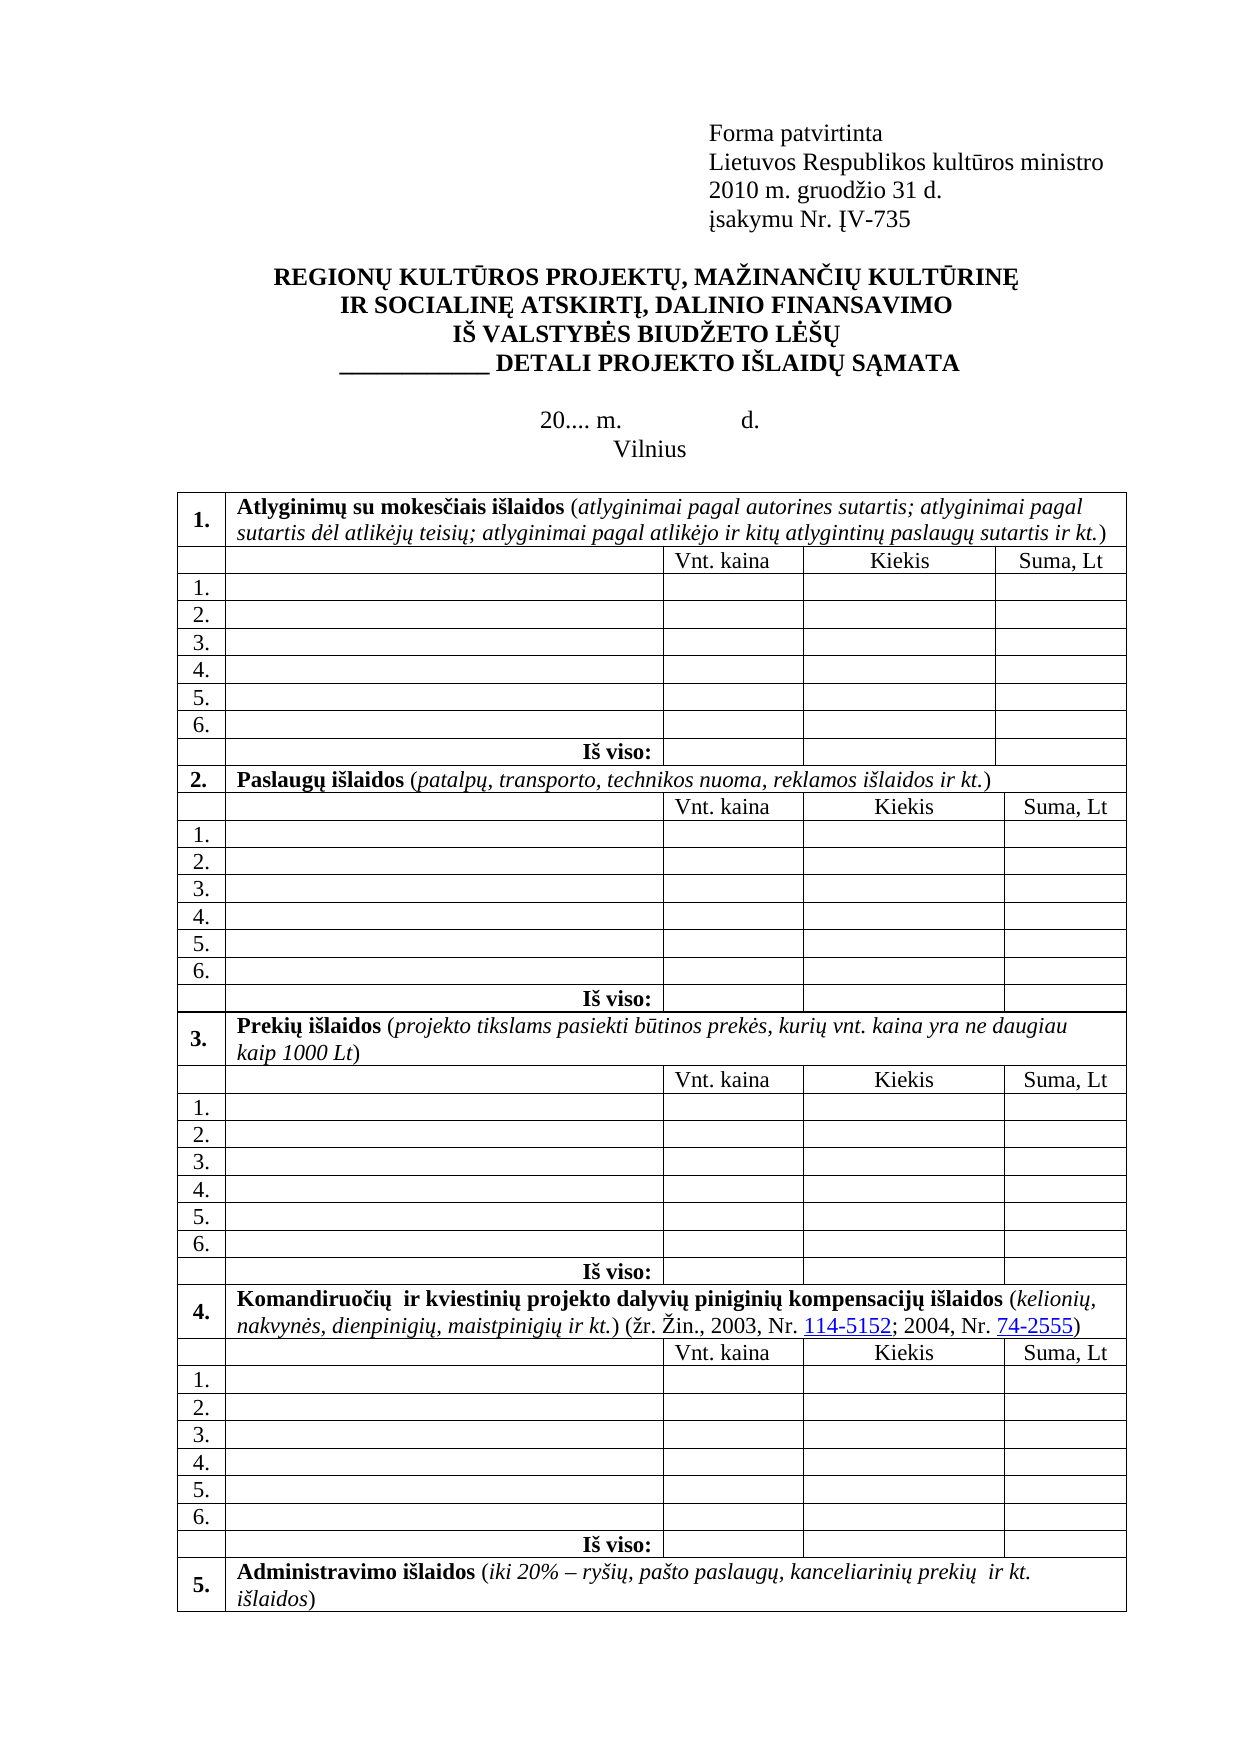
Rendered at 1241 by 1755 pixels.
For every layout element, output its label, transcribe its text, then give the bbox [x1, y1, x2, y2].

table_cell Suma, Lt [1005, 1066, 1126, 1092]
table_cell [804, 821, 1004, 847]
table_cell [226, 684, 663, 710]
table_cell 6. [178, 1504, 225, 1530]
table_cell Kiekis [804, 1066, 1004, 1092]
table_cell [804, 1258, 1004, 1284]
table_cell [804, 875, 1004, 902]
table_cell 5. [178, 684, 225, 710]
table_cell [804, 656, 995, 683]
table_cell 1. [178, 1366, 225, 1393]
table_cell [804, 574, 995, 600]
table_cell [1005, 1121, 1126, 1147]
table_cell [664, 1094, 803, 1120]
table_cell [1005, 1449, 1126, 1475]
table_cell [226, 1121, 663, 1147]
table_cell [664, 821, 803, 847]
table_cell [996, 574, 1126, 600]
table_cell [226, 930, 663, 957]
text IR SOCIALINĘ ATSKIRTĮ, DALINIO FINANSAVIMO [177, 291, 1122, 319]
table_cell [1005, 875, 1126, 902]
table_cell [226, 958, 663, 984]
table_cell [804, 1504, 1004, 1530]
table_cell [804, 601, 995, 628]
table_cell [996, 739, 1126, 765]
table_cell 3. [178, 875, 225, 902]
table_cell [1005, 848, 1126, 874]
table_cell [226, 875, 663, 902]
table_cell [804, 1121, 1004, 1147]
table_cell Iš viso: [226, 739, 663, 765]
table_cell [1005, 930, 1126, 957]
table_cell [1005, 1094, 1126, 1120]
table_cell 2. [178, 1394, 225, 1420]
table_cell Iš viso: [226, 1258, 663, 1284]
text 20.... m. d. [177, 406, 1122, 434]
table_cell [804, 1148, 1004, 1175]
table_cell [804, 1176, 1004, 1202]
table_cell Kiekis [804, 547, 995, 573]
table_cell [1005, 821, 1126, 847]
table_cell [664, 739, 803, 765]
table_cell [804, 903, 1004, 929]
text REGIONŲ KULTŪROS PROJEKTŲ, MAŽINANČIŲ KULTŪRINĘ [177, 262, 1122, 291]
table_cell [804, 985, 1004, 1011]
table_cell [226, 1394, 663, 1420]
text Vilnius [177, 434, 1122, 463]
table_cell [178, 985, 225, 1011]
table_cell [664, 1148, 803, 1175]
table_cell [804, 1476, 1004, 1502]
table_cell [664, 1476, 803, 1502]
table_cell [664, 958, 803, 984]
table_cell Administravimo išlaidos (iki 20% – ryšių, pašto paslaugų, kanceliarinių prekių ir kt. išlaidos) [226, 1558, 1126, 1611]
table_cell [178, 793, 225, 819]
table_cell [1005, 1476, 1126, 1502]
table_cell [664, 1176, 803, 1202]
table_cell [664, 1449, 803, 1475]
table_cell [664, 656, 803, 683]
table_cell [804, 1531, 1004, 1557]
table_cell 4. [178, 1449, 225, 1475]
table_cell 1. [178, 1094, 225, 1120]
table_cell Vnt. kaina [664, 1339, 803, 1365]
table_cell [1005, 958, 1126, 984]
table_cell [1005, 1231, 1126, 1257]
table_cell 6. [178, 958, 225, 984]
table_cell [1005, 1504, 1126, 1530]
table_cell [996, 711, 1126, 737]
table_cell Paslaugų išlaidos (patalpų, transporto, technikos nuoma, reklamos išlaidos ir kt.) [226, 766, 1126, 792]
text 2010 m. gruodžio 31 d. [177, 176, 1122, 204]
table_cell [178, 1531, 225, 1557]
table_cell [178, 547, 225, 573]
table_cell [804, 1421, 1004, 1448]
table_cell [226, 821, 663, 847]
table_cell [226, 1148, 663, 1175]
table_cell [226, 1421, 663, 1448]
table_cell 6. [178, 711, 225, 737]
table_cell Vnt. kaina [664, 793, 803, 819]
table_cell [804, 684, 995, 710]
table_cell [664, 684, 803, 710]
table_cell Prekių išlaidos (projekto tikslams pasiekti būtinos prekės, kurių vnt. kaina yra ne daugiau kaip 1000 Lt) [226, 1013, 1126, 1065]
table_cell 4. [178, 1285, 225, 1338]
table_cell [996, 629, 1126, 655]
table_cell 3. [178, 1148, 225, 1175]
table_cell [226, 574, 663, 600]
table_cell [178, 1339, 225, 1365]
table_cell [804, 1231, 1004, 1257]
table_cell [1005, 1531, 1126, 1557]
table_cell 5. [178, 1203, 225, 1229]
table_cell [226, 1366, 663, 1393]
table_cell Kiekis [804, 793, 1004, 819]
table_cell [226, 601, 663, 628]
table_header Atlyginimų su mokesčiais išlaidos (atlyginimai pagal autorines sutartis; atlyginimai pagal sutartis dėl atlikėjų teisių; atlyginimai pagal atlikėjo ir kitų atlygintinų paslaugų sutartis ir kt.) [226, 493, 1126, 546]
table_cell [1005, 1203, 1126, 1229]
table_cell [804, 930, 1004, 957]
table_cell [664, 1531, 803, 1557]
table_cell [178, 739, 225, 765]
table_cell 2. [178, 1121, 225, 1147]
table_cell [226, 1339, 663, 1365]
table_cell 5. [178, 1476, 225, 1502]
table_cell [226, 1066, 663, 1092]
table_cell 4. [178, 656, 225, 683]
table_cell [996, 656, 1126, 683]
table_cell [664, 574, 803, 600]
table_cell [804, 1449, 1004, 1475]
table_cell [664, 1203, 803, 1229]
table_cell 4. [178, 1176, 225, 1202]
table_cell [804, 739, 995, 765]
table_cell [226, 629, 663, 655]
table_cell [226, 903, 663, 929]
table_cell [664, 1121, 803, 1147]
table_cell Vnt. kaina [664, 1066, 803, 1092]
table_cell [804, 1203, 1004, 1229]
table_cell [1005, 1421, 1126, 1448]
table_cell Suma, Lt [1005, 1339, 1126, 1365]
table_cell [804, 711, 995, 737]
table_cell [226, 547, 663, 573]
table_cell [664, 1258, 803, 1284]
table_cell [664, 930, 803, 957]
table_cell [1005, 1258, 1126, 1284]
table_cell 1. [178, 821, 225, 847]
table_cell Iš viso: [226, 1531, 663, 1557]
table_cell 1. [178, 574, 225, 600]
table_cell [226, 1504, 663, 1530]
table_header 1. [178, 493, 225, 546]
table_cell Iš viso: [226, 985, 663, 1011]
table_cell [664, 1504, 803, 1530]
table_cell [664, 711, 803, 737]
table_cell [226, 793, 663, 819]
table_cell 5. [178, 930, 225, 957]
table_cell [804, 1394, 1004, 1420]
table_cell [1005, 903, 1126, 929]
table_cell [1005, 1366, 1126, 1393]
table_cell [1005, 1148, 1126, 1175]
table_cell [1005, 1394, 1126, 1420]
table_cell [226, 711, 663, 737]
table_cell [226, 1231, 663, 1257]
table_cell 3. [178, 1013, 225, 1065]
table_cell [996, 684, 1126, 710]
text IŠ VALSTYBĖS BIUDŽETO LĖŠŲ ____________ DETALI PROJEKTO IŠLAIDŲ SĄMATA [177, 319, 1122, 377]
table_cell Komandiruočių ir kviestinių projekto dalyvių piniginių kompensacijų išlaidos (kelionių, nakvynės, dienpinigių, maistpinigių ir kt.) (žr. Žin., 2003, Nr. 114-5152; 2004, Nr. 74-2555) [226, 1285, 1126, 1338]
table_cell [664, 1421, 803, 1448]
table_cell [996, 601, 1126, 628]
table_cell 2. [178, 766, 225, 792]
table_cell [804, 1094, 1004, 1120]
table_cell [226, 1203, 663, 1229]
table_cell [1005, 985, 1126, 1011]
table_cell [226, 1449, 663, 1475]
text įsakymu Nr. ĮV-735 [177, 204, 1122, 233]
table_cell [226, 848, 663, 874]
table_cell [664, 1231, 803, 1257]
text Lietuvos Respublikos kultūros ministro [177, 147, 1122, 176]
table_cell 6. [178, 1231, 225, 1257]
table_cell 3. [178, 1421, 225, 1448]
table_cell 4. [178, 903, 225, 929]
table_cell Vnt. kaina [664, 547, 803, 573]
table_cell [178, 1258, 225, 1284]
table_cell [226, 1476, 663, 1502]
table_cell [664, 875, 803, 902]
table_cell Kiekis [804, 1339, 1004, 1365]
text Forma patvirtinta [177, 118, 1122, 147]
table_cell [804, 1366, 1004, 1393]
table_cell [664, 1366, 803, 1393]
table_cell 2. [178, 601, 225, 628]
table_cell 5. [178, 1558, 225, 1611]
table_cell [1005, 1176, 1126, 1202]
table_cell [664, 601, 803, 628]
table_cell [178, 1066, 225, 1092]
table_cell [664, 848, 803, 874]
table_cell Suma, Lt [996, 547, 1126, 573]
table_cell [664, 903, 803, 929]
table_cell [664, 1394, 803, 1420]
table_cell [226, 1176, 663, 1202]
table_cell 2. [178, 848, 225, 874]
table_cell [804, 958, 1004, 984]
table_cell [226, 1094, 663, 1120]
table_cell [804, 848, 1004, 874]
table_cell Suma, Lt [1005, 793, 1126, 819]
table_cell [664, 629, 803, 655]
table_cell [664, 985, 803, 1011]
table_cell 3. [178, 629, 225, 655]
table_cell [804, 629, 995, 655]
table_cell [226, 656, 663, 683]
